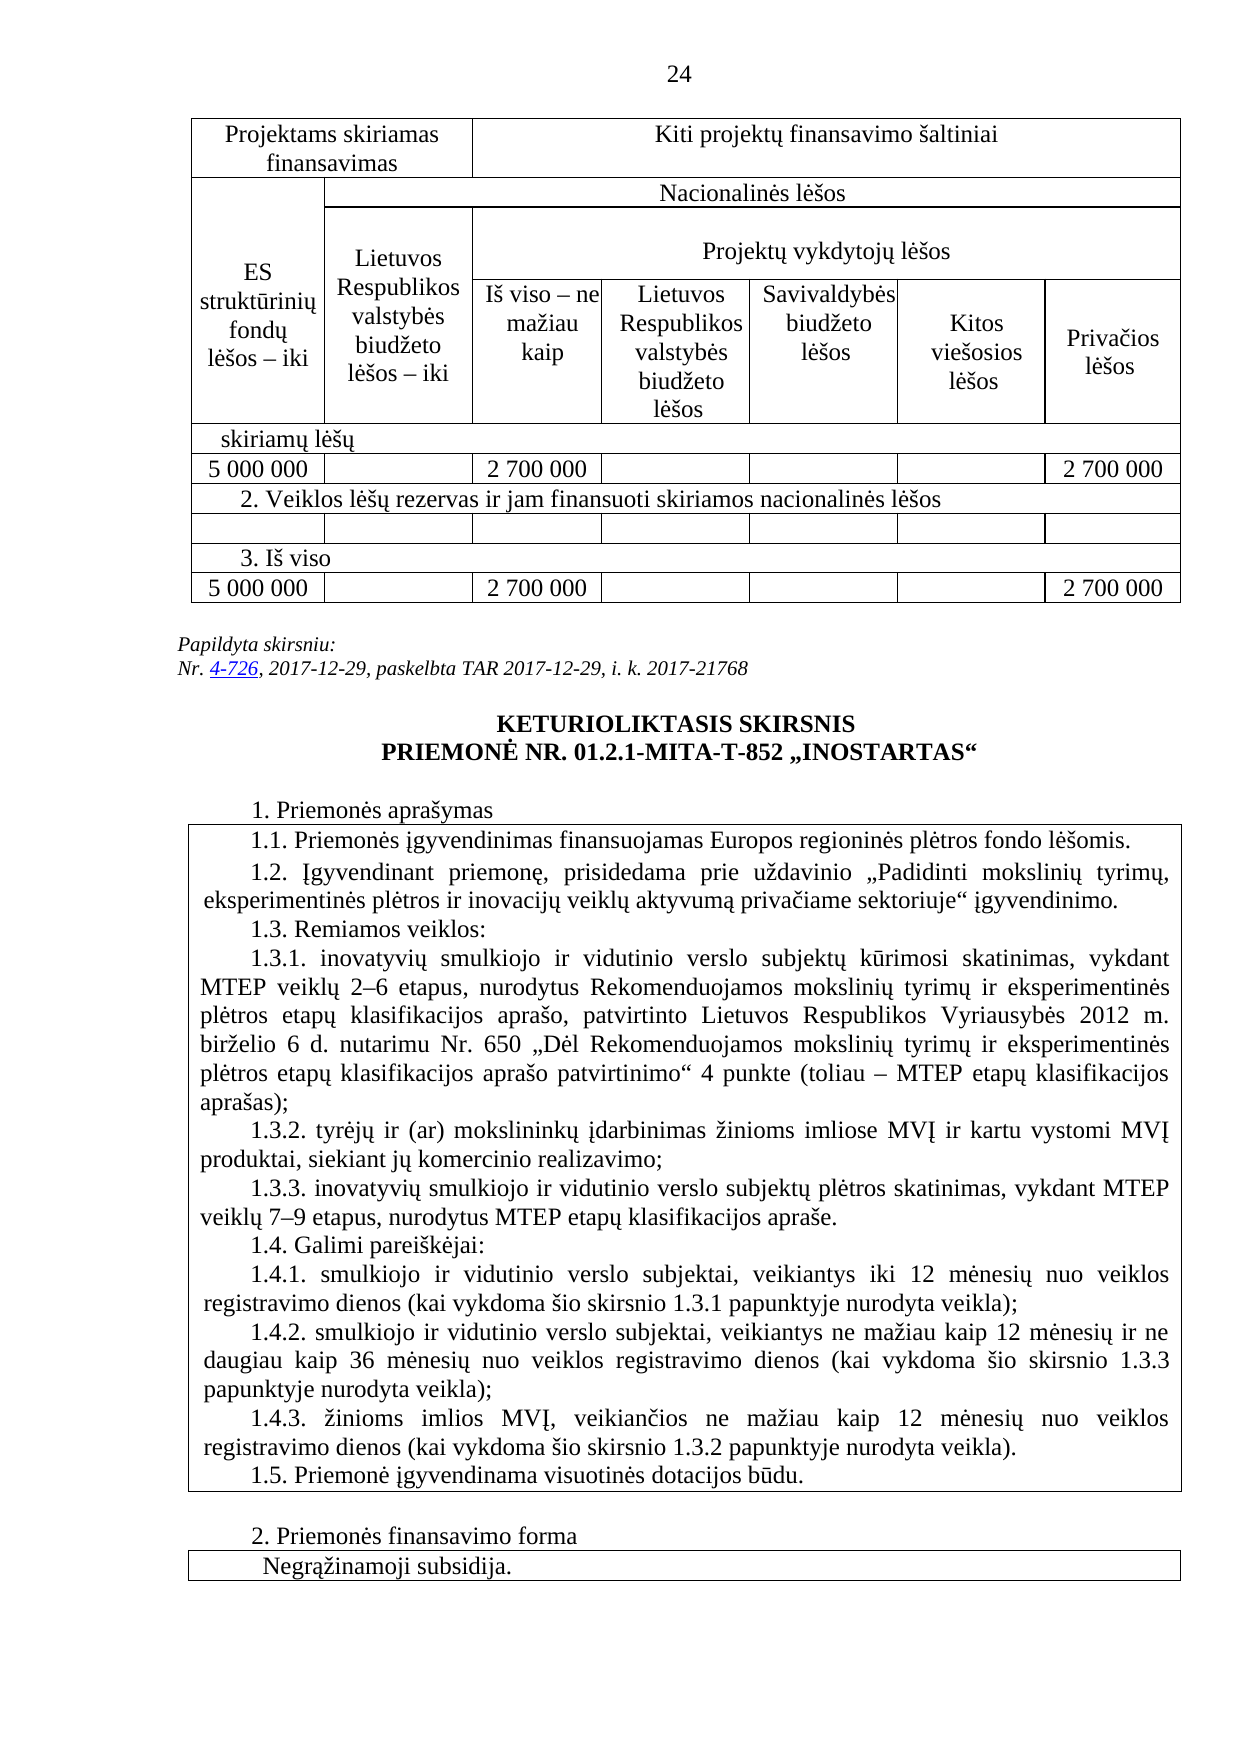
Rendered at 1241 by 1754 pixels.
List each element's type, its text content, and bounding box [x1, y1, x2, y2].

text Papildyta skirsniu: [177, 632, 1181, 656]
table_cell [602, 454, 749, 483]
table_cell [898, 514, 1044, 542]
table_cell [750, 454, 897, 483]
table_cell [750, 514, 897, 542]
table_cell 2 700 000 [1046, 573, 1180, 602]
table_cell [602, 573, 749, 602]
table_header 1.1. Priemonės įgyvendinimas finansuojamas Europos regioninės plėtros fondo lėšomis. [189, 825, 1181, 857]
table_cell [473, 514, 601, 542]
table_header Negrąžinamoji subsidija. [189, 1551, 1180, 1579]
table_cell 2 700 000 [473, 454, 601, 483]
table_cell [750, 573, 897, 602]
table_cell 2 700 000 [473, 573, 601, 602]
table_cell Iš viso – ne mažiau kaip [473, 280, 601, 423]
table_cell Privačios lėšos [1046, 280, 1180, 423]
table_cell 1.3. Remiamos veiklos: 1.3.1. inovatyvių smulkiojo ir vidutinio verslo subjektų kūrimosi skatinimas, vykdant MTEP veiklų 2–6 etapus, nurodytus Rekomenduojamos mokslinių tyrimų ir eksperimentinės plėtros etapų klasifikacijos aprašo, patvirtinto Lietuvos Respublikos Vyriausybės 2012 m. birželio 6 d. nutarimu Nr. 650 „Dėl Rekomenduojamos mokslinių tyrimų ir eksperimentinės plėtros etapų klasifikacijos aprašo patvirtinimo“ 4 punkte (toliau – MTEP etapų klasifikacijos aprašas); 1.3.2. tyrėjų ir (ar) mokslininkų įdarbinimas žinioms imliose MVĮ ir kartu vystomi MVĮ produktai, siekiant jų komercinio realizavimo; 1.3.3. inovatyvių smulkiojo ir vidutinio verslo subjektų plėtros skatinimas, vykdant MTEP veiklų 7–9 etapus, nurodytus MTEP etapų klasifikacijos apraše. [189, 914, 1181, 1230]
table_cell Kitos viešosios lėšos [898, 280, 1044, 423]
table_cell skiriamų lėšų [192, 424, 1180, 453]
text 2. Priemonės finansavimo forma [251, 1521, 1181, 1550]
table_cell [898, 573, 1044, 602]
table_cell 2 700 000 [1046, 454, 1180, 483]
table_cell [602, 514, 749, 542]
table_cell 1.2. Įgyvendinant priemonę, prisidedama prie uždavinio „Padidinti mokslinių tyrimų, eksperimentinės plėtros ir inovacijų veiklų aktyvumą privačiame sektoriuje“ įgyvendinimo. [189, 857, 1181, 914]
table_cell ES struktūrinių fondų lėšos – iki [192, 178, 324, 423]
table_cell [325, 454, 472, 483]
table_cell 5 000 000 [192, 454, 324, 483]
table_cell Projektų vykdytojų lėšos [473, 208, 1180, 278]
text 1. Priemonės aprašymas [251, 795, 1181, 824]
table_cell [1046, 514, 1180, 542]
table_cell [192, 514, 324, 542]
table_cell 2. Veiklos lėšų rezervas ir jam finansuoti skiriamos nacionalinės lėšos [192, 484, 1180, 513]
table_cell Lietuvos Respublikos valstybės biudžeto lėšos [602, 280, 749, 423]
text Nr. 4-726, 2017-12-29, paskelbta TAR 2017-12-29, i. k. 2017-21768 [177, 656, 1181, 680]
table_cell 1.4. Galimi pareiškėjai: 1.4.1. smulkiojo ir vidutinio verslo subjektai, veikiantys iki 12 mėnesių nuo veiklos registravimo dienos (kai vykdoma šio skirsnio 1.3.1 papunktyje nurodyta veikla); 1.4.2. smulkiojo ir vidutinio verslo subjektai, veikiantys ne mažiau kaip 12 mėnesių ir ne daugiau kaip 36 mėnesių nuo veiklos registravimo dienos (kai vykdoma šio skirsnio 1.3.3 papunktyje nurodyta veikla); 1.4.3. žinioms imlios MVĮ, veikiančios ne mažiau kaip 12 mėnesių nuo veiklos registravimo dienos (kai vykdoma šio skirsnio 1.3.2 papunktyje nurodyta veikla). [189, 1230, 1181, 1460]
table_cell [898, 454, 1044, 483]
table_cell Savivaldybės biudžeto lėšos [750, 280, 897, 423]
text PRIEMONĖ NR. 01.2.1-MITA-T-852 „INOSTARTAS“ [177, 737, 1181, 766]
table_cell Lietuvos Respublikos valstybės biudžeto lėšos – iki [325, 208, 472, 423]
text KETURIOLIKTASIS SKIRSNIS [177, 709, 1181, 737]
table_cell [325, 514, 472, 542]
table_cell 1.5. Priemonė įgyvendinama visuotinės dotacijos būdu. [189, 1460, 1181, 1491]
table_header Projektams skiriamas finansavimas [192, 119, 472, 177]
table_cell 5 000 000 [192, 573, 324, 602]
table_cell 3. Iš viso [192, 544, 1180, 572]
table_cell [325, 573, 472, 602]
table_cell Nacionalinės lėšos [325, 178, 1180, 206]
table_header Kiti projektų finansavimo šaltiniai [473, 119, 1180, 177]
